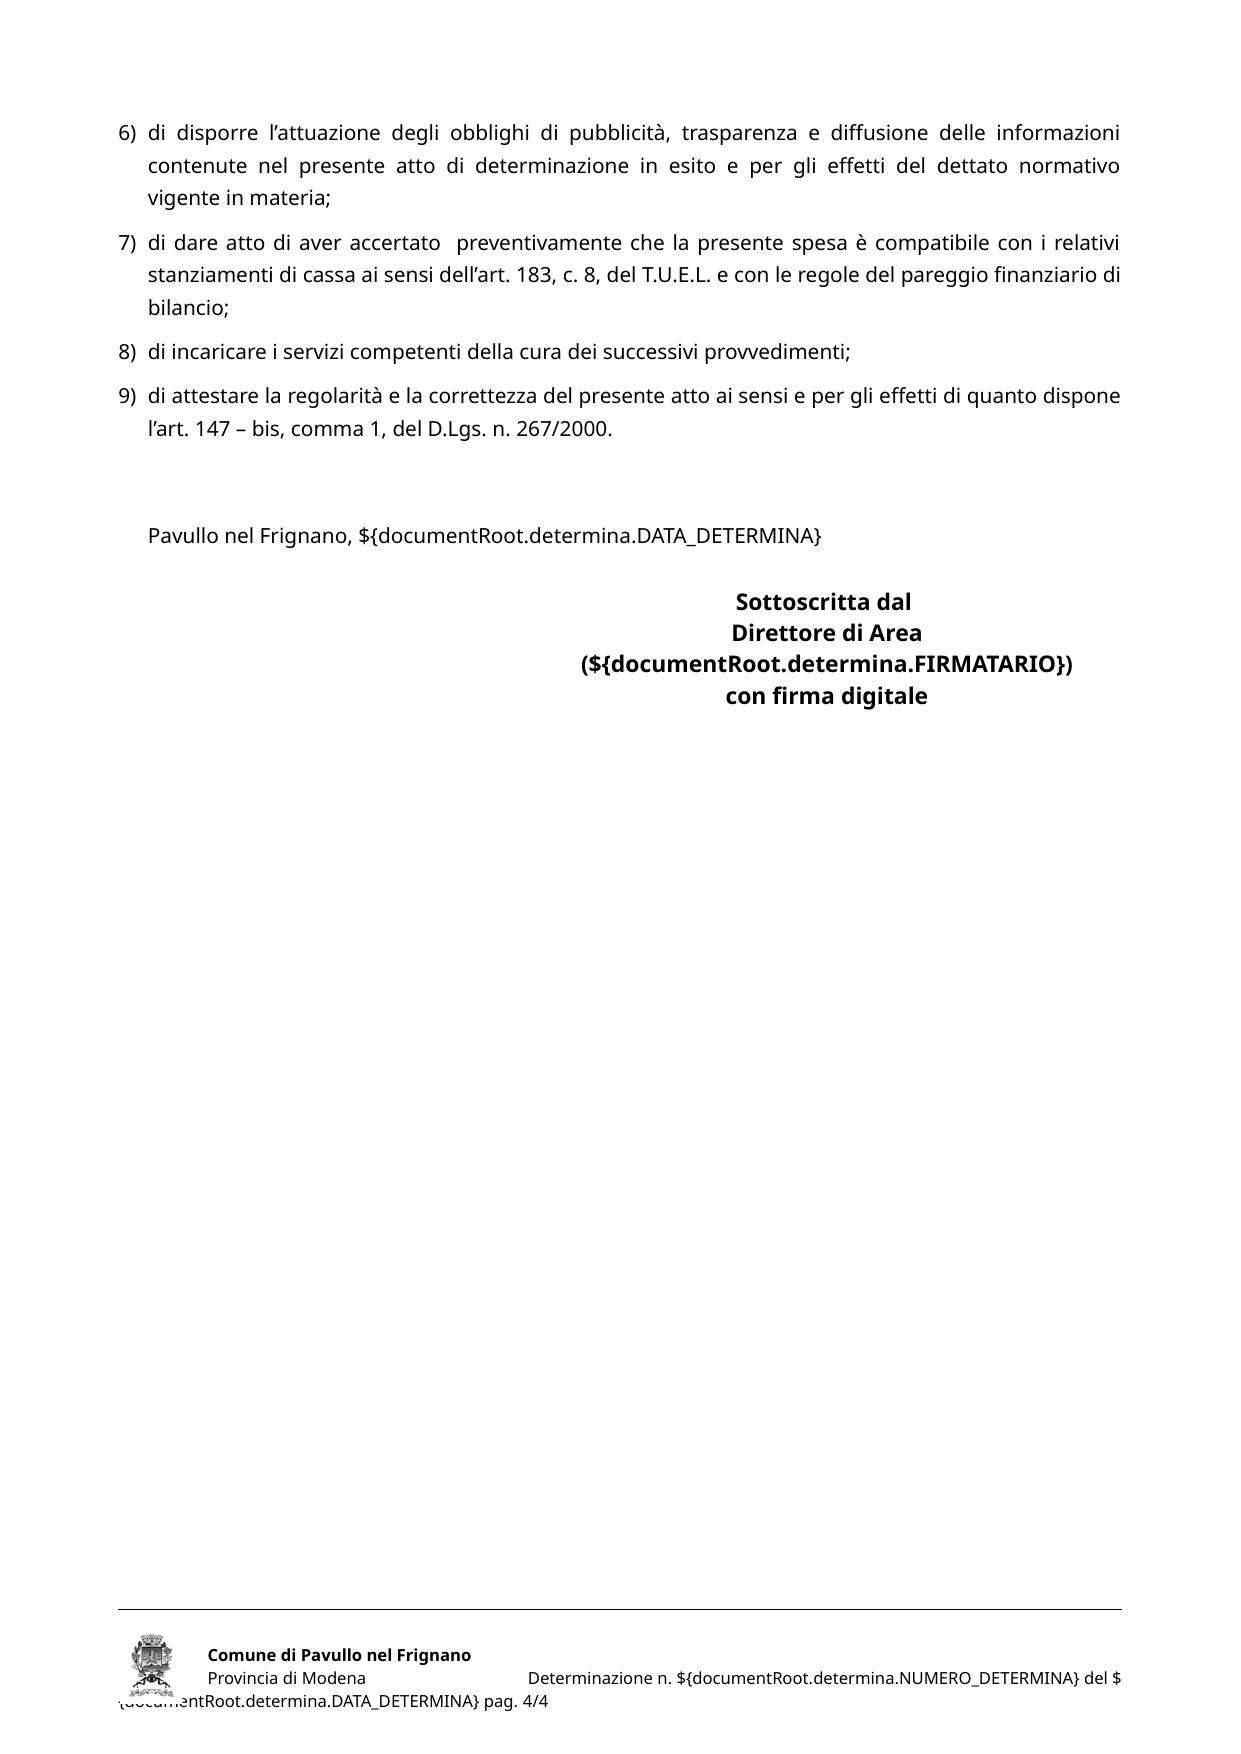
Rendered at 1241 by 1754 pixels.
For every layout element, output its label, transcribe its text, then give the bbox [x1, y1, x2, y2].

text con firma digitale [532, 680, 1122, 711]
list di dare atto di aver accertato preventivamente che la presente spesa è compatibile con i relativi stanziamenti di cassa ai sensi dell’art. 183, c. 8, del T.U.E.L. e con le regole del pareggio finanziario di bilancio; [118, 228, 1122, 321]
list di attestare la regolarità e la correttezza del presente atto ai sensi e per gli effetti di quanto dispone l’art. 147 – bis, comma 1, del D.Lgs. n. 267/2000. [118, 382, 1122, 443]
text (${documentRoot.determina.FIRMATARIO}) [532, 648, 1122, 680]
list di disporre l’attuazione degli obblighi di pubblicità, trasparenza e diffusione delle informazioni contenute nel presente atto di determinazione in esito e per gli effetti del dettato normativo vigente in materia; [118, 118, 1122, 212]
text Pavullo nel Frignano, ${documentRoot.determina.DATA_DETERMINA} [118, 521, 1122, 549]
list di incaricare i servizi competenti della cura dei successivi provvedimenti; [118, 337, 1122, 366]
text Sottoscritta dal [532, 586, 1122, 617]
picture [120, 1631, 183, 1704]
text Direttore di Area [532, 617, 1122, 648]
